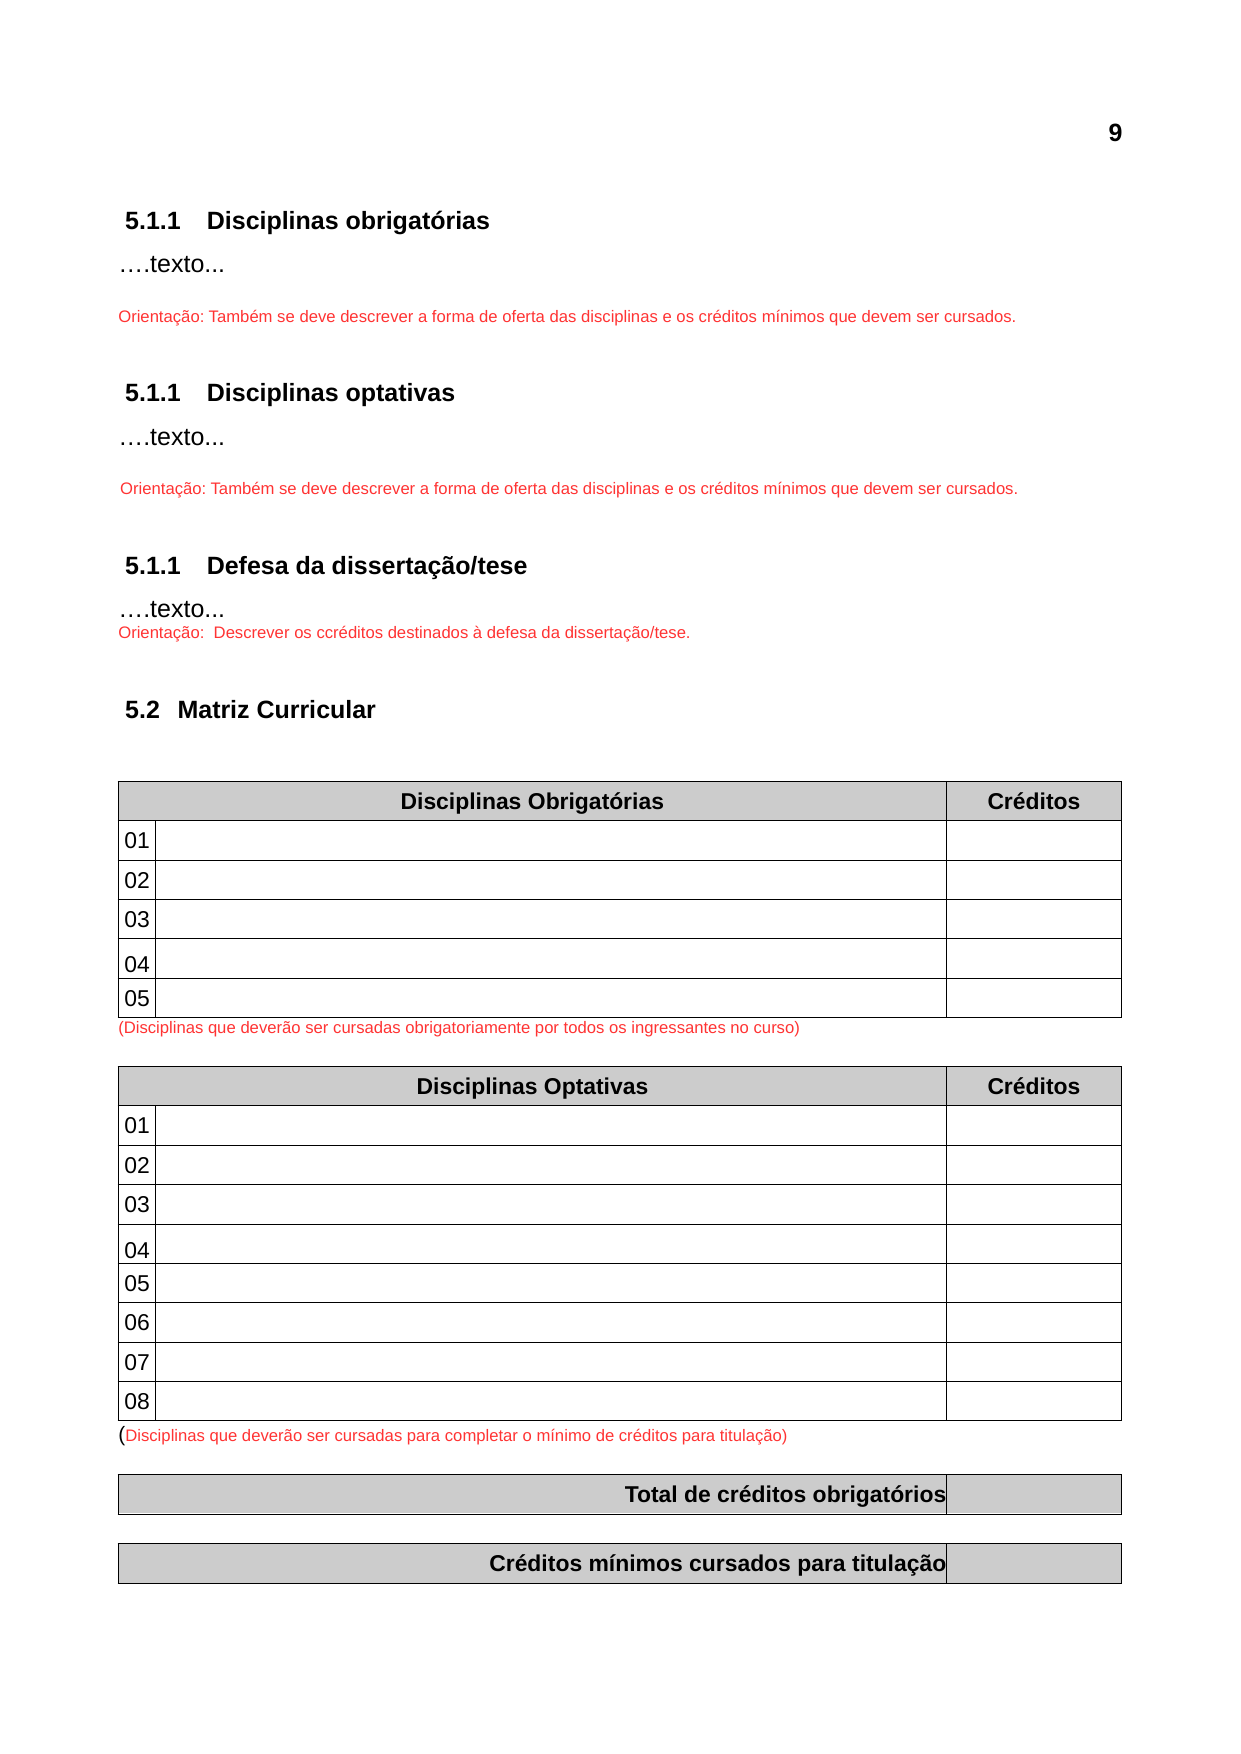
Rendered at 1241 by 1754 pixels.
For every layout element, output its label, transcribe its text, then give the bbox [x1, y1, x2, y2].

table_cell [156, 900, 946, 938]
table_header Disciplinas Optativas [119, 1067, 946, 1105]
table_cell [156, 1106, 946, 1145]
table_header Créditos mínimos cursados para titulação [119, 1544, 946, 1583]
table_cell 05 [119, 1264, 155, 1302]
list ….texto... [118, 421, 1122, 450]
table_cell [156, 939, 946, 978]
subtitle Orientação: Também se deve descrever a forma de oferta das disciplinas e os créditos mínimos que devem ser cursados. [116, 479, 1122, 498]
subtitle Orientação: Também se deve descrever a forma de oferta das disciplinas e os créditos mínimos que devem ser cursados. [118, 306, 1122, 326]
subtitle (Disciplinas que deverão ser cursadas obrigatoriamente por todos os ingressantes no curso) [118, 1018, 1122, 1037]
table_cell 03 [119, 900, 155, 938]
table_cell [947, 861, 1121, 899]
table_cell [156, 1185, 946, 1223]
table_cell 04 [119, 939, 155, 978]
table_cell [947, 1264, 1121, 1302]
table_cell [156, 861, 946, 899]
table_cell [156, 1382, 946, 1420]
table_cell [947, 979, 1121, 1017]
table_header Créditos [947, 782, 1121, 820]
table_cell [947, 1106, 1121, 1145]
table_cell [947, 1146, 1121, 1184]
table_cell [156, 1303, 946, 1342]
table_cell [947, 1225, 1121, 1263]
table_cell [947, 1343, 1121, 1381]
table_cell [156, 1225, 946, 1263]
table_cell [947, 900, 1121, 938]
table_cell 06 [119, 1303, 155, 1342]
table_cell 02 [119, 861, 155, 899]
table_header Total de créditos obrigatórios [119, 1475, 946, 1513]
table_cell 07 [119, 1343, 155, 1381]
subtitle Disciplinas obrigatórias [118, 206, 1122, 234]
table_cell 02 [119, 1146, 155, 1184]
table_cell 01 [119, 821, 155, 859]
subtitle Matriz Curricular [118, 694, 1122, 723]
table_cell 05 [119, 979, 155, 1017]
subtitle (Disciplinas que deverão ser cursadas para completar o mínimo de créditos para titulação) [118, 1421, 1122, 1445]
table_cell 08 [119, 1382, 155, 1420]
list ….texto... [118, 594, 1122, 623]
table_header [947, 1544, 1121, 1583]
table_cell 04 [119, 1225, 155, 1263]
table_cell [156, 1146, 946, 1184]
table_cell [156, 1343, 946, 1381]
subtitle Defesa da dissertação/tese [118, 551, 1122, 579]
table_cell [156, 821, 946, 859]
table_cell [156, 979, 946, 1017]
subtitle Orientação: Descrever os ccréditos destinados à defesa da dissertação/tese. [118, 623, 1122, 642]
table_header [947, 1475, 1121, 1513]
subtitle Disciplinas optativas [118, 378, 1122, 407]
list ….texto... [118, 249, 1122, 278]
table_cell 01 [119, 1106, 155, 1145]
table_cell [156, 1264, 946, 1302]
table_cell [947, 1185, 1121, 1223]
table_cell [947, 821, 1121, 859]
table_cell [947, 939, 1121, 978]
table_cell 03 [119, 1185, 155, 1223]
table_cell [947, 1382, 1121, 1420]
table_header Créditos [947, 1067, 1121, 1105]
table_cell [947, 1303, 1121, 1342]
table_header Disciplinas Obrigatórias [119, 782, 946, 820]
